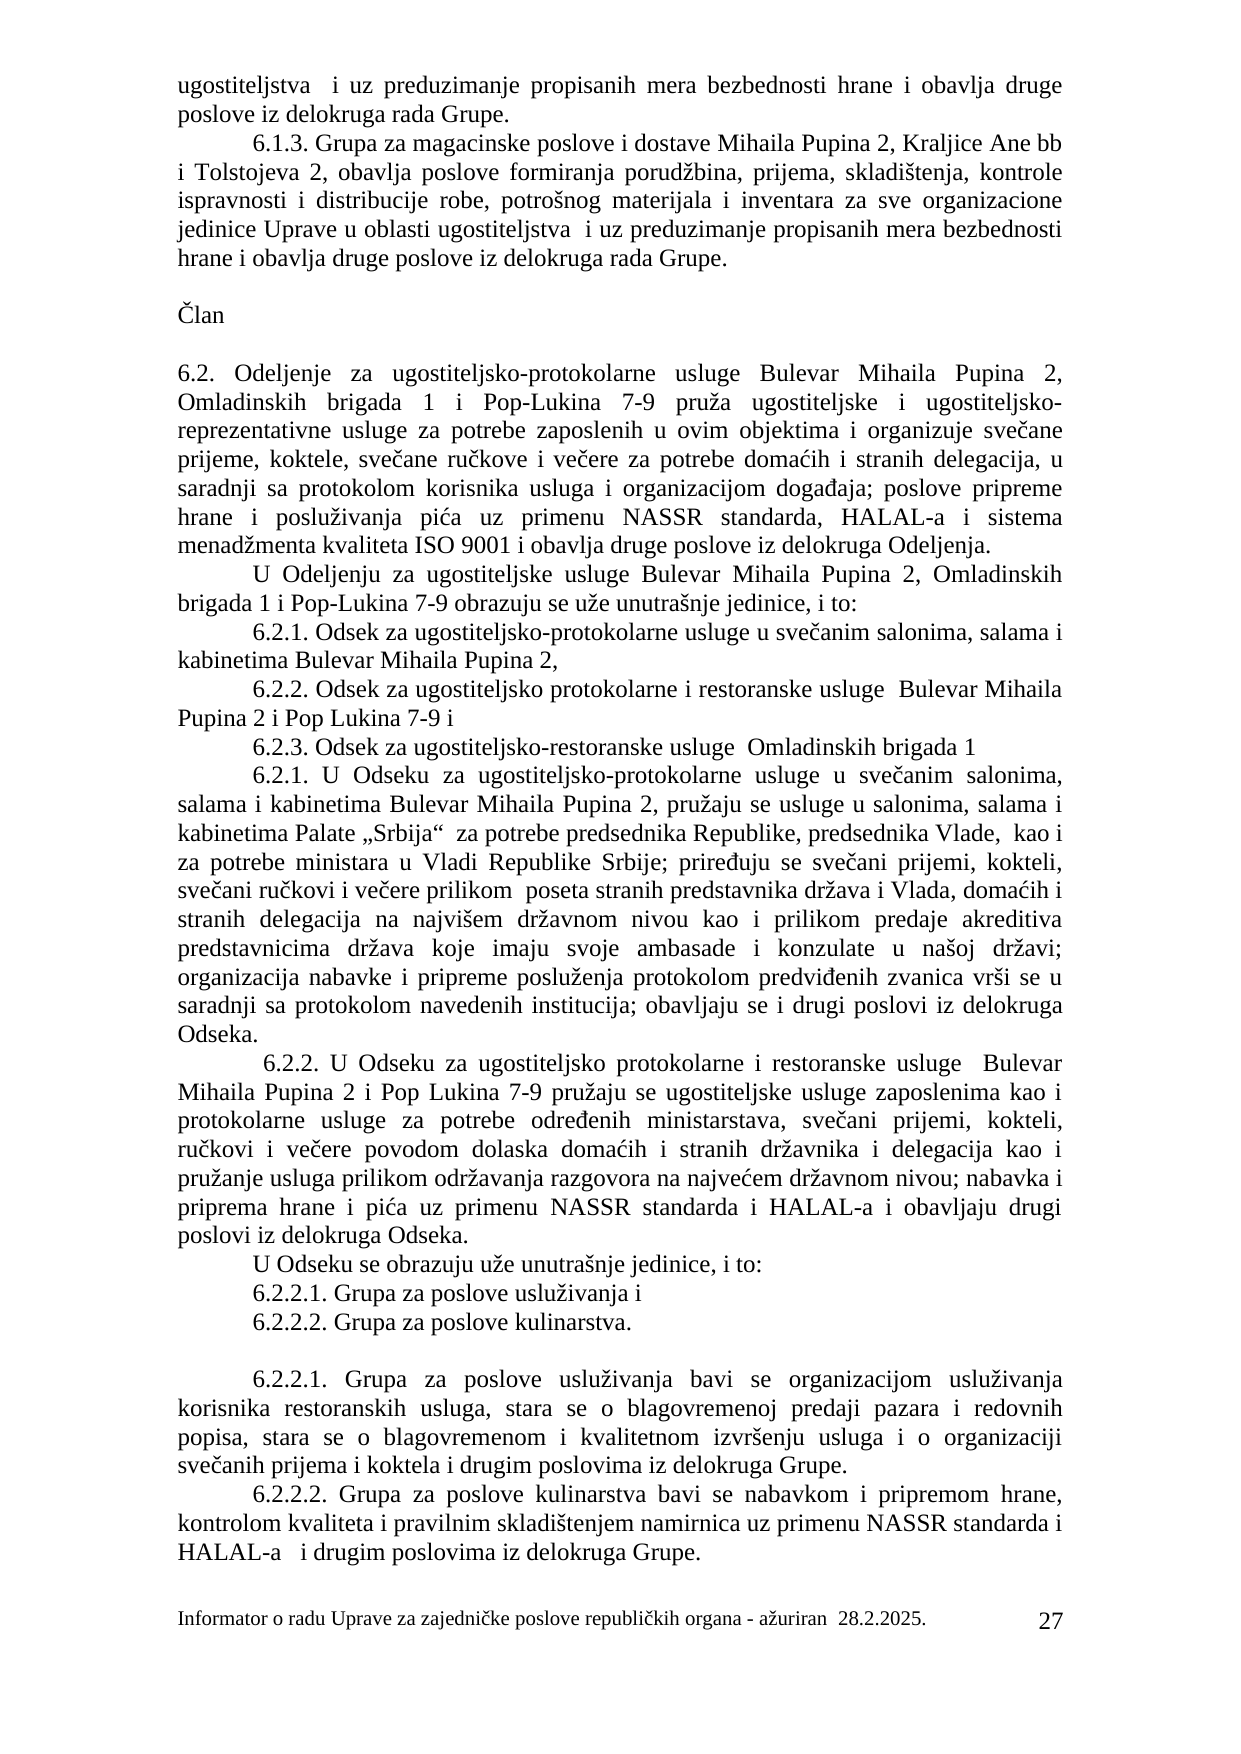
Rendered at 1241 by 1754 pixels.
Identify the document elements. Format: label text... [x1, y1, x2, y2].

subtitle 6.2.2.1. Grupa za poslove usluživanja i [177, 1278, 1063, 1307]
subtitle 6.2.2.1. Grupa za poslove usluživanja bavi se organizacijom usluživanja korisnika restoranskih usluga, stara se o blagovremenoj predaji pazara i redovnih popisa, stara se o blagovremenom i kvalitetnom izvršenju usluga i o organizaciji svečanih prijema i koktela i drugim poslovima iz delokruga Grupe. [177, 1364, 1063, 1479]
subtitle U Odeljenju za ugostiteljske usluge Bulevar Mihaila Pupina 2, Omladinskih brigada 1 i Pop-Lukina 7-9 obrazuju se uže unutrašnje jedinice, i to: [177, 559, 1063, 617]
subtitle 6.2. Odeljenje za ugostiteljsko-protokolarne usluge Bulevar Mihaila Pupina 2, Omladinskih brigada 1 i Pop-Lukina 7-9 pruža ugostiteljske i ugostiteljsko-reprezentativne usluge za potrebe zaposlenih u ovim objektima i organizuje svečane prijeme, koktele, svečane ručkove i večere za potrebe domaćih i stranih delegacija, u saradnji sa protokolom korisnika usluga i organizacijom događaja; poslove pripreme hrane i posluživanja pića uz primenu NASSR standarda, HALAL-a i sistema menadžmenta kvaliteta ISO 9001 i obavlja druge poslove iz delokruga Odeljenja. [177, 358, 1063, 559]
subtitle 6.2.2.2. Grupa za poslove kulinarstva bavi se nabavkom i pripremom hrane, kontrolom kvaliteta i pravilnim skladištenjem namirnica uz primenu NASSR standarda i HALAL-a i drugim poslovima iz delokruga Grupe. [177, 1479, 1063, 1565]
subtitle 6.2.1. U Odseku za ugostiteljsko-protokolarne usluge u svečanim salonima, salama i kabinetima Bulevar Mihaila Pupina 2, pružaju se usluge u salonima, salama i kabinetima Palate „Srbija“ za potrebe predsednika Republike, predsednika Vlade, kao i za potrebe ministara u Vladi Republike Srbije; priređuju se svečani prijemi, kokteli, svečani ručkovi i večere prilikom poseta stranih predstavnika država i Vlada, domaćih i stranih delegacija na najvišem državnom nivou kao i prilikom predaje akreditiva predstavnicima država koje imaju svoje ambasade i konzulate u našoj državi; organizacija nabavke i pripreme posluženja protokolom predviđenih zvanica vrši se u saradnji sa protokolom navedenih institucija; obavljaju se i drugi poslovi iz delokruga Odseka. [177, 760, 1063, 1048]
subtitle 6.1.3. Grupa za magacinske poslove i dostave Mihaila Pupina 2, Kraljice Ane bb i Tolstojeva 2, obavlja poslove formiranja porudžbina, prijema, skladištenja, kontrole ispravnosti i distribucije robe, potrošnog materijala i inventara za sve organizacione jedinice Uprave u oblasti ugostiteljstva i uz preduzimanje propisanih mera bezbednosti hrane i obavlja druge poslove iz delokruga rada Grupe. [177, 128, 1063, 272]
subtitle U Odseku se obrazuju uže unutrašnje jedinice, i to: [177, 1249, 1063, 1278]
subtitle Član [177, 300, 1063, 329]
subtitle 6.2.2.2. Grupa za poslove kulinarstva. [177, 1307, 1063, 1335]
subtitle 6.2.2. Odsek za ugostiteljsko protokolarne i restoranske usluge Bulevar Mihaila Pupina 2 i Pop Lukina 7-9 i [177, 674, 1063, 732]
subtitle 6.2.3. Odsek za ugostiteljsko-restoranske usluge Omladinskih brigada 1 [177, 732, 1063, 760]
subtitle 6.2.2. U Odseku za ugostiteljsko protokolarne i restoranske usluge Bulevar Mihaila Pupina 2 i Pop Lukina 7-9 pružaju se ugostiteljske usluge zaposlenima kao i protokolarne usluge za potrebe određenih ministarstava, svečani prijemi, kokteli, ručkovi i večere povodom dolaska domaćih i stranih državnika i delegacija kao i pružanje usluga prilikom održavanja razgovora na najvećem državnom nivou; nabavka i priprema hrane i pića uz primenu NASSR standarda i HALAL-a i obavljaju drugi poslovi iz delokruga Odseka. [177, 1048, 1063, 1249]
subtitle ugostiteljstva i uz preduzimanje propisanih mera bezbednosti hrane i obavlja druge poslove iz delokruga rada Grupe. [177, 70, 1063, 128]
subtitle 6.2.1. Odsek za ugostiteljsko-protokolarne usluge u svečanim salonima, salama i kabinetima Bulevar Mihaila Pupina 2, [177, 617, 1063, 674]
